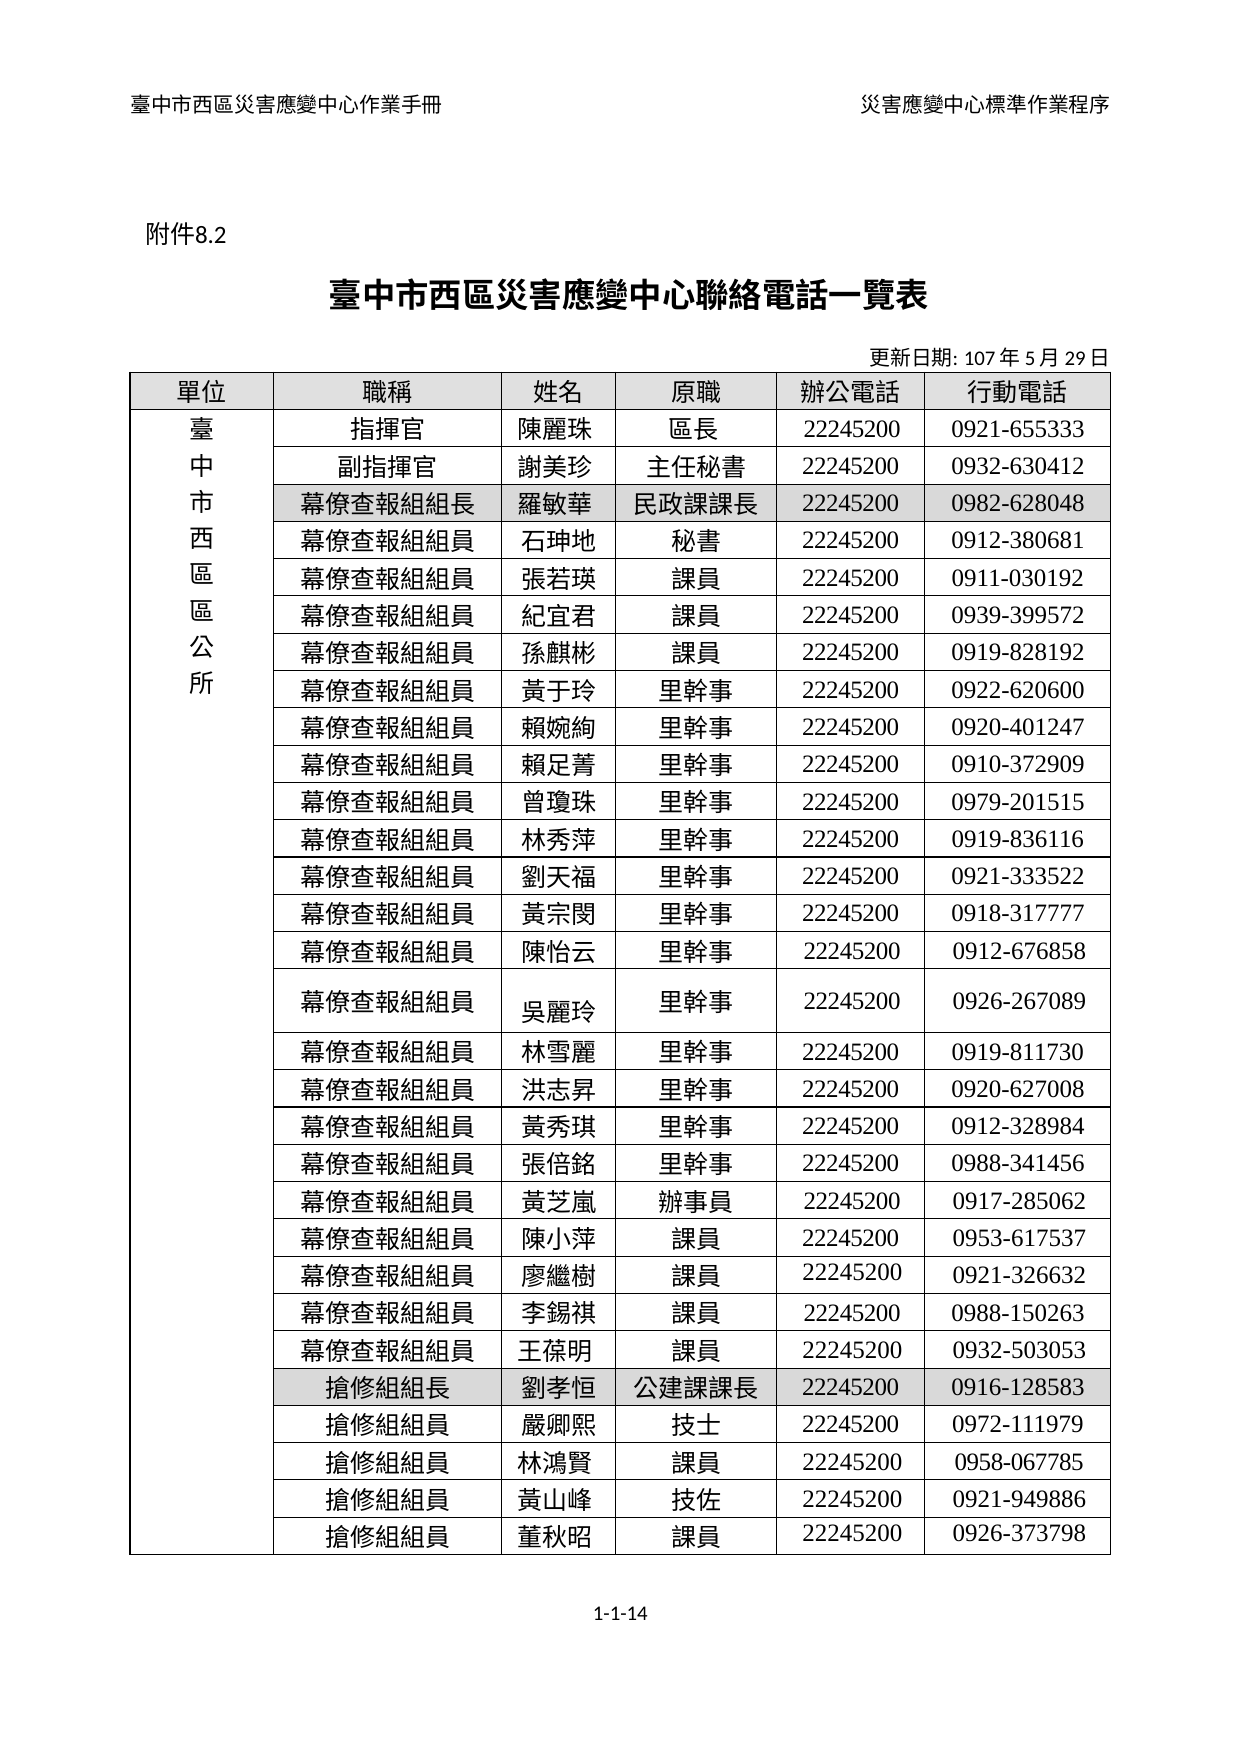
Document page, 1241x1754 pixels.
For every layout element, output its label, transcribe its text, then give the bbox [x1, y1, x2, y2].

table_cell 0912-380681 [925, 522, 1110, 558]
table_cell 公建課課長 [616, 1369, 776, 1405]
table_cell 0932-503053 [925, 1331, 1110, 1367]
table_cell 22245200 [777, 410, 924, 446]
table_cell 劉天福 [502, 858, 615, 894]
table_cell 石珅地 [502, 522, 615, 558]
table_cell 幕僚查報組組員 [274, 1070, 501, 1106]
table_cell 里幹事 [616, 783, 776, 819]
table_cell 嚴卿熙 [502, 1406, 615, 1442]
table_cell 黃秀琪 [502, 1108, 615, 1144]
table_cell 里幹事 [616, 1145, 776, 1181]
table_cell 0958-067785 [925, 1443, 1110, 1479]
table_cell 0922-620600 [925, 671, 1110, 707]
table_cell 0921-655333 [925, 410, 1110, 446]
table_cell 吳麗玲 [502, 969, 615, 1032]
table_cell 22245200 [777, 783, 924, 819]
table_header 行動電話 [925, 373, 1110, 409]
table_cell 搶修組組員 [274, 1518, 501, 1554]
table_cell 劉孝恒 [502, 1369, 615, 1405]
table_header 姓名 [502, 373, 615, 409]
table_cell 0910-372909 [925, 746, 1110, 782]
table_cell 22245200 [777, 708, 924, 744]
table_cell 曾瓊珠 [502, 783, 615, 819]
table_cell 22245200 [777, 1294, 924, 1330]
table_cell 陳小萍 [502, 1219, 615, 1256]
table_cell 課員 [616, 1331, 776, 1367]
table_cell 幕僚查報組組員 [274, 858, 501, 894]
table_cell 22245200 [777, 1182, 924, 1218]
table_cell 幕僚查報組組員 [274, 783, 501, 819]
table_cell 22245200 [777, 671, 924, 707]
table_cell 22245200 [777, 522, 924, 558]
table_cell 陳怡云 [502, 932, 615, 968]
table_cell 指揮官 [274, 410, 501, 446]
table_cell 賴婉絢 [502, 708, 615, 744]
text 附件8.2 [145, 214, 1113, 251]
table_cell 里幹事 [616, 671, 776, 707]
table_cell 22245200 [777, 1480, 924, 1517]
table_cell 0911-030192 [925, 559, 1110, 595]
table_cell 幕僚查報組組員 [274, 671, 501, 707]
table_cell 幕僚查報組組員 [274, 708, 501, 744]
table_cell 里幹事 [616, 820, 776, 856]
table_cell 0920-627008 [925, 1070, 1110, 1106]
table_cell 黃宗閔 [502, 895, 615, 931]
table_cell 王葆明 [502, 1331, 615, 1367]
table_cell 幕僚查報組組員 [274, 1257, 501, 1293]
table_cell 0982-628048 [925, 485, 1110, 521]
table_cell 幕僚查報組組員 [274, 1219, 501, 1256]
table_cell 董秋昭 [502, 1518, 615, 1554]
table_cell 謝美珍 [502, 447, 615, 483]
table_cell 0921-333522 [925, 858, 1110, 894]
table_cell 22245200 [777, 1443, 924, 1479]
table_cell 22245200 [777, 1518, 924, 1554]
table_cell 民政課課長 [616, 485, 776, 521]
table_cell 幕僚查報組組員 [274, 1331, 501, 1367]
table_cell 22245200 [777, 746, 924, 782]
table_cell 里幹事 [616, 1108, 776, 1144]
table_cell 黃于玲 [502, 671, 615, 707]
table_cell 洪志昇 [502, 1070, 615, 1106]
table_cell 羅敏華 [502, 485, 615, 521]
table_cell 22245200 [777, 634, 924, 670]
table_cell 0926-267089 [925, 969, 1110, 1032]
table_cell 22245200 [777, 1033, 924, 1069]
text 臺中市西區災害應變中心聯絡電話一覽表 [145, 269, 1113, 317]
table_cell 孫麒彬 [502, 634, 615, 670]
table_cell 辦事員 [616, 1182, 776, 1218]
table_cell 22245200 [777, 1145, 924, 1181]
table_cell 搶修組組長 [274, 1369, 501, 1405]
table_cell 李錫祺 [502, 1294, 615, 1330]
table_cell 22245200 [777, 447, 924, 483]
table_cell 林雪麗 [502, 1033, 615, 1069]
table_cell 幕僚查報組組員 [274, 969, 501, 1032]
table_cell 0920-401247 [925, 708, 1110, 744]
table_cell 臺 中 市 西 區 區 公 所 [131, 410, 273, 1554]
table_cell 課員 [616, 1219, 776, 1256]
table_cell 22245200 [777, 1219, 924, 1256]
table_cell 黃芝嵐 [502, 1182, 615, 1218]
table_cell 0979-201515 [925, 783, 1110, 819]
table_cell 22245200 [777, 969, 924, 1032]
table_cell 黃山峰 [502, 1480, 615, 1517]
table_cell 課員 [616, 1443, 776, 1479]
table_cell 0926-373798 [925, 1518, 1110, 1554]
table_cell 幕僚查報組組員 [274, 1108, 501, 1144]
table_header 辦公電話 [777, 373, 924, 409]
table_cell 0988-150263 [925, 1294, 1110, 1330]
table_cell 22245200 [777, 485, 924, 521]
table_cell 0917-285062 [925, 1182, 1110, 1218]
table_cell 0921-326632 [925, 1257, 1110, 1293]
table_cell 廖繼樹 [502, 1257, 615, 1293]
table_cell 賴足菁 [502, 746, 615, 782]
table_cell 搶修組組員 [274, 1480, 501, 1517]
table_cell 0953-617537 [925, 1219, 1110, 1256]
table_cell 課員 [616, 596, 776, 633]
table_cell 幕僚查報組組員 [274, 522, 501, 558]
table_cell 張倍銘 [502, 1145, 615, 1181]
table_cell 22245200 [777, 559, 924, 595]
table_cell 搶修組組員 [274, 1406, 501, 1442]
table_cell 林秀萍 [502, 820, 615, 856]
table_header 職稱 [274, 373, 501, 409]
table_cell 0919-836116 [925, 820, 1110, 856]
table_cell 搶修組組員 [274, 1443, 501, 1479]
table_cell 22245200 [777, 1369, 924, 1405]
table_cell 0916-128583 [925, 1369, 1110, 1405]
table_cell 幕僚查報組組員 [274, 559, 501, 595]
table_cell 里幹事 [616, 746, 776, 782]
table_header 單位 [131, 373, 273, 409]
table_cell 0988-341456 [925, 1145, 1110, 1181]
table_cell 幕僚查報組組員 [274, 1145, 501, 1181]
table_cell 幕僚查報組組長 [274, 485, 501, 521]
table_cell 0932-630412 [925, 447, 1110, 483]
table_cell 副指揮官 [274, 447, 501, 483]
table_cell 0912-676858 [925, 932, 1110, 968]
table_cell 幕僚查報組組員 [274, 932, 501, 968]
table_cell 幕僚查報組組員 [274, 1033, 501, 1069]
table_cell 林鴻賢 [502, 1443, 615, 1479]
table_header 原職 [616, 373, 776, 409]
table_cell 區長 [616, 410, 776, 446]
table_cell 幕僚查報組組員 [274, 634, 501, 670]
table_cell 0919-828192 [925, 634, 1110, 670]
table_cell 張若瑛 [502, 559, 615, 595]
table_cell 22245200 [777, 932, 924, 968]
table_cell 里幹事 [616, 1033, 776, 1069]
table_cell 幕僚查報組組員 [274, 1294, 501, 1330]
table_cell 幕僚查報組組員 [274, 895, 501, 931]
table_cell 22245200 [777, 1406, 924, 1442]
table_cell 22245200 [777, 1108, 924, 1144]
table_cell 里幹事 [616, 1070, 776, 1106]
table_cell 22245200 [777, 1070, 924, 1106]
table_cell 里幹事 [616, 858, 776, 894]
table_cell 22245200 [777, 1257, 924, 1293]
table_cell 0939-399572 [925, 596, 1110, 633]
table_cell 22245200 [777, 1331, 924, 1367]
table_cell 幕僚查報組組員 [274, 820, 501, 856]
table_cell 紀宜君 [502, 596, 615, 633]
table_cell 技士 [616, 1406, 776, 1442]
table_cell 里幹事 [616, 895, 776, 931]
table_cell 課員 [616, 559, 776, 595]
table_cell 0918-317777 [925, 895, 1110, 931]
table_cell 幕僚查報組組員 [274, 596, 501, 633]
table_cell 0919-811730 [925, 1033, 1110, 1069]
table_cell 0972-111979 [925, 1406, 1110, 1442]
table_cell 主任秘書 [616, 447, 776, 483]
text 更新日期: 107年5月29日 [130, 341, 1110, 372]
table_cell 22245200 [777, 895, 924, 931]
table_cell 22245200 [777, 596, 924, 633]
table_cell 里幹事 [616, 708, 776, 744]
table_cell 課員 [616, 1518, 776, 1554]
table_cell 秘書 [616, 522, 776, 558]
table_cell 陳麗珠 [502, 410, 615, 446]
table_cell 課員 [616, 1257, 776, 1293]
table_cell 22245200 [777, 858, 924, 894]
table_cell 0912-328984 [925, 1108, 1110, 1144]
table_cell 里幹事 [616, 932, 776, 968]
table_cell 22245200 [777, 820, 924, 856]
table_cell 0921-949886 [925, 1480, 1110, 1517]
table_cell 技佐 [616, 1480, 776, 1517]
table_cell 幕僚查報組組員 [274, 746, 501, 782]
table_cell 課員 [616, 1294, 776, 1330]
table_cell 里幹事 [616, 969, 776, 1032]
table_cell 幕僚查報組組員 [274, 1182, 501, 1218]
table_cell 課員 [616, 634, 776, 670]
